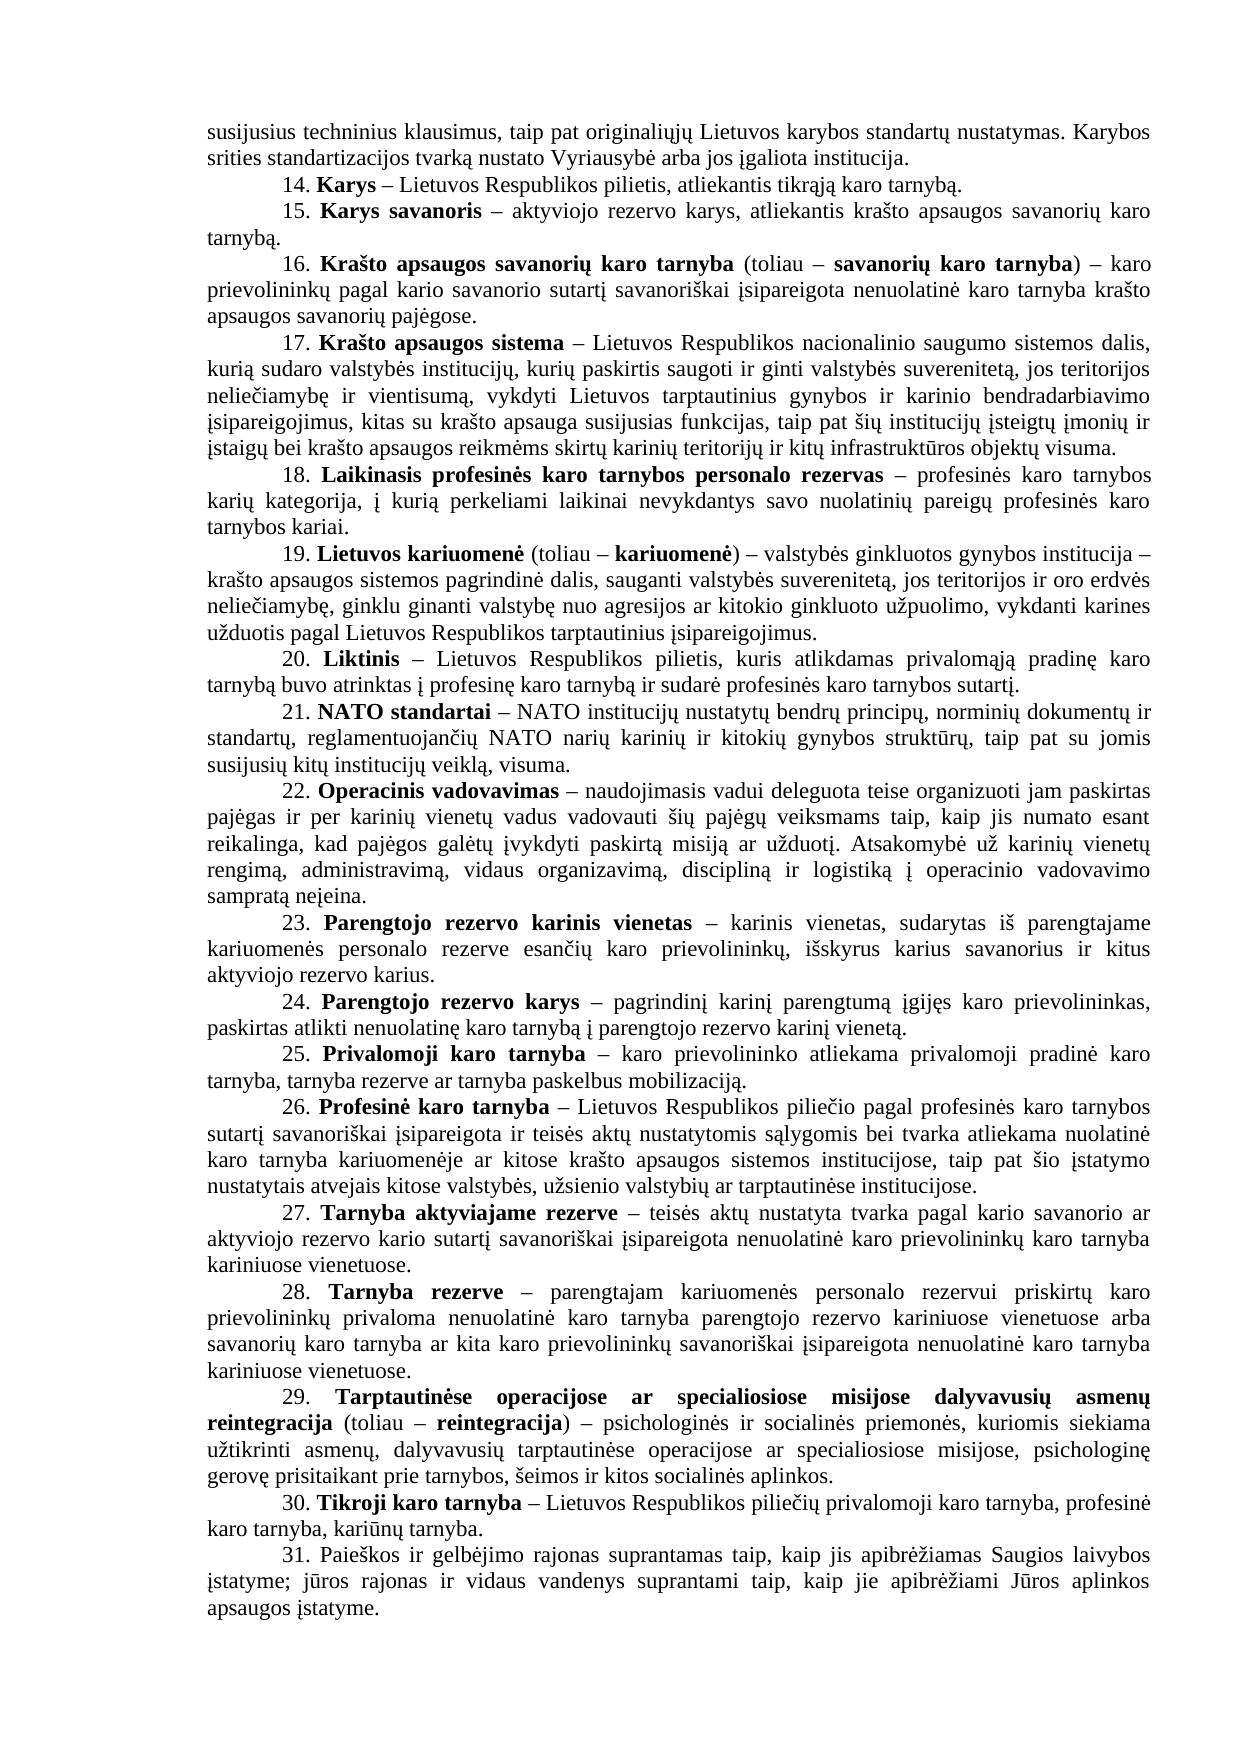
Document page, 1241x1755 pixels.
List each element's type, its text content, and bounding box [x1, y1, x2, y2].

text 22. Operacinis vadovavimas – naudojimasis vadui deleguota teise organizuoti jam paskirtas pajėgas ir per karinių vienetų vadus vadovauti šių pajėgų veiksmams taip, kaip jis numato esant reikalinga, kad pajėgos galėtų įvykdyti paskirtą misiją ar užduotį. Atsakomybė už karinių vienetų rengimą, administravimą, vidaus organizavimą, discipliną ir logistiką į operacinio vadovavimo sampratą neįeina. [207, 777, 1152, 909]
text 28. Tarnyba rezerve – parengtajam kariuomenės personalo rezervui priskirtų karo prievolininkų privaloma nenuolatinė karo tarnyba parengtojo rezervo kariniuose vienetuose arba savanorių karo tarnyba ar kita karo prievolininkų savanoriškai įsipareigota nenuolatinė karo tarnyba kariniuose vienetuose. [207, 1278, 1152, 1383]
text 20. Liktinis – Lietuvos Respublikos pilietis, kuris atlikdamas privalomąją pradinę karo tarnybą buvo atrinktas į profesinę karo tarnybą ir sudarė profesinės karo tarnybos sutartį. [207, 645, 1152, 698]
text 23. Parengtojo rezervo karinis vienetas – karinis vienetas, sudarytas iš parengtajame kariuomenės personalo rezerve esančių karo prievolininkų, išskyrus karius savanorius ir kitus aktyviojo rezervo karius. [207, 909, 1152, 988]
text 14. Karys – Lietuvos Respublikos pilietis, atliekantis tikrąją karo tarnybą. [207, 171, 1152, 197]
text 19. Lietuvos kariuomenė (toliau – kariuomenė) – valstybės ginkluotos gynybos institucija – krašto apsaugos sistemos pagrindinė dalis, sauganti valstybės suverenitetą, jos teritorijos ir oro erdvės neliečiamybę, ginklu ginanti valstybę nuo agresijos ar kitokio ginkluoto užpuolimo, vykdanti karines užduotis pagal Lietuvos Respublikos tarptautinius įsipareigojimus. [207, 540, 1152, 645]
text 16. Krašto apsaugos savanorių karo tarnyba (toliau – savanorių karo tarnyba) – karo prievolininkų pagal kario savanorio sutartį savanoriškai įsipareigota nenuolatinė karo tarnyba krašto apsaugos savanorių pajėgose. [207, 250, 1152, 329]
text 26. Profesinė karo tarnyba – Lietuvos Respublikos piliečio pagal profesinės karo tarnybos sutartį savanoriškai įsipareigota ir teisės aktų nustatytomis sąlygomis bei tvarka atliekama nuolatinė karo tarnyba kariuomenėje ar kitose krašto apsaugos sistemos institucijose, taip pat šio įstatymo nustatytais atvejais kitose valstybės, užsienio valstybių ar tarptautinėse institucijose. [207, 1093, 1152, 1199]
text 15. Karys savanoris – aktyviojo rezervo karys, atliekantis krašto apsaugos savanorių karo tarnybą. [207, 197, 1152, 250]
text 17. Krašto apsaugos sistema – Lietuvos Respublikos nacionalinio saugumo sistemos dalis, kurią sudaro valstybės institucijų, kurių paskirtis saugoti ir ginti valstybės suverenitetą, jos teritorijos neliečiamybę ir vientisumą, vykdyti Lietuvos tarptautinius gynybos ir karinio bendradarbiavimo įsipareigojimus, kitas su krašto apsauga susijusias funkcijas, taip pat šių institucijų įsteigtų įmonių ir įstaigų bei krašto apsaugos reikmėms skirtų karinių teritorijų ir kitų infrastruktūros objektų visuma. [207, 329, 1152, 461]
text 21. NATO standartai – NATO institucijų nustatytų bendrų principų, norminių dokumentų ir standartų, reglamentuojančių NATO narių karinių ir kitokių gynybos struktūrų, taip pat su jomis susijusių kitų institucijų veiklą, visuma. [207, 698, 1152, 777]
text 31. Paieškos ir gelbėjimo rajonas suprantamas taip, kaip jis apibrėžiamas Saugios laivybos įstatyme; jūros rajonas ir vidaus vandenys suprantami taip, kaip jie apibrėžiami Jūros aplinkos apsaugos įstatyme. [207, 1541, 1152, 1620]
text 30. Tikroji karo tarnyba – Lietuvos Respublikos piliečių privalomoji karo tarnyba, profesinė karo tarnyba, kariūnų tarnyba. [207, 1488, 1152, 1541]
text 18. Laikinasis profesinės karo tarnybos personalo rezervas – profesinės karo tarnybos karių kategorija, į kurią perkeliami laikinai nevykdantys savo nuolatinių pareigų profesinės karo tarnybos kariai. [207, 461, 1152, 540]
text 27. Tarnyba aktyviajame rezerve – teisės aktų nustatyta tvarka pagal kario savanorio ar aktyviojo rezervo kario sutartį savanoriškai įsipareigota nenuolatinė karo prievolininkų karo tarnyba kariniuose vienetuose. [207, 1199, 1152, 1278]
text 24. Parengtojo rezervo karys – pagrindinį karinį parengtumą įgijęs karo prievolininkas, paskirtas atlikti nenuolatinę karo tarnybą į parengtojo rezervo karinį vienetą. [207, 988, 1152, 1041]
text 25. Privalomoji karo tarnyba – karo prievolininko atliekama privalomoji pradinė karo tarnyba, tarnyba rezerve ar tarnyba paskelbus mobilizaciją. [207, 1041, 1152, 1093]
text susijusius techninius klausimus, taip pat originaliųjų Lietuvos karybos standartų nustatymas. Karybos srities standartizacijos tvarką nustato Vyriausybė arba jos įgaliota institucija. [207, 118, 1152, 171]
text 29. Tarptautinėse operacijose ar specialiosiose misijose dalyvavusių asmenų reintegracija (toliau – reintegracija) – psichologinės ir socialinės priemonės, kuriomis siekiama užtikrinti asmenų, dalyvavusių tarptautinėse operacijose ar specialiosiose misijose, psichologinę gerovę prisitaikant prie tarnybos, šeimos ir kitos socialinės aplinkos. [207, 1383, 1152, 1488]
